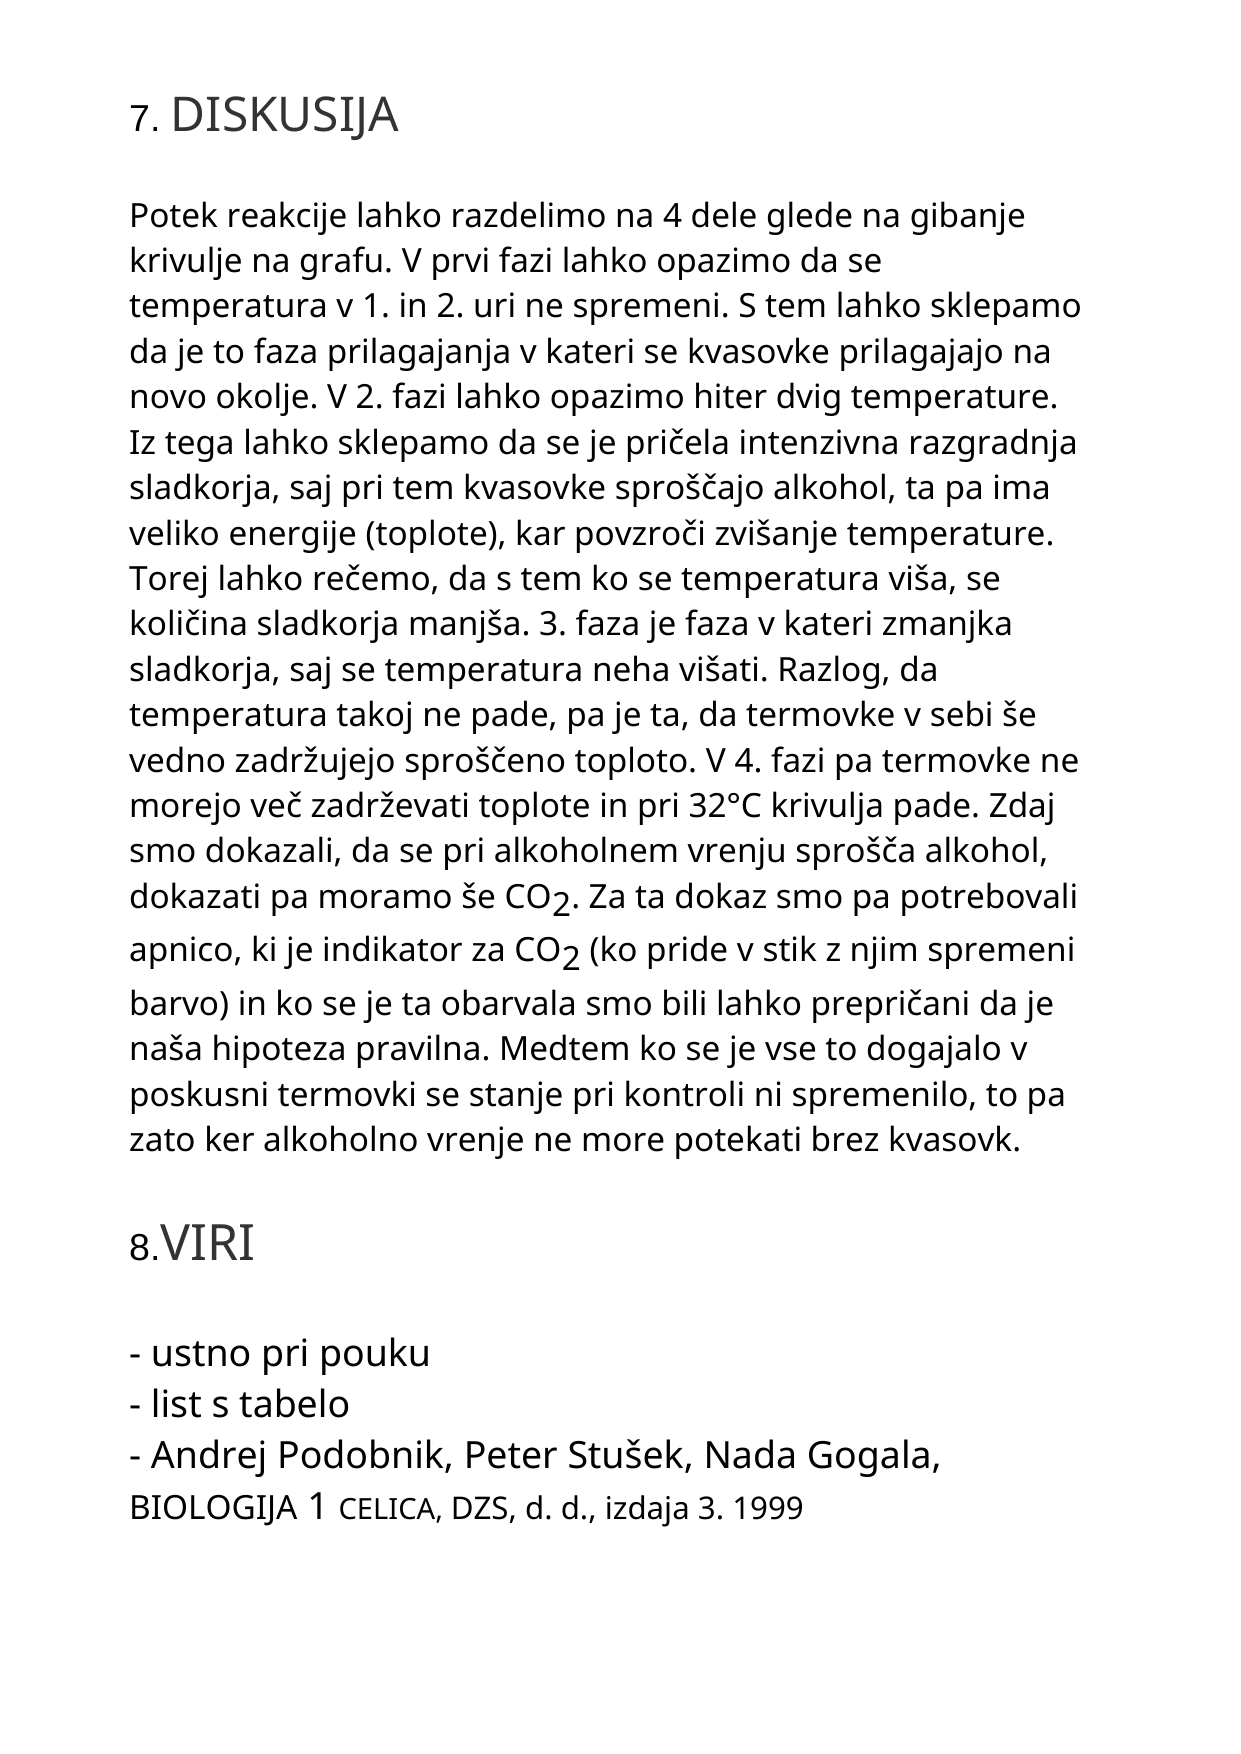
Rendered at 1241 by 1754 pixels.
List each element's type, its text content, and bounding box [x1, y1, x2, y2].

text - list s tabelo [129, 1377, 1085, 1428]
text 8.VIRI [129, 1207, 1085, 1275]
text Potek reakcije lahko razdelimo na 4 dele glede na gibanje krivulje na grafu. V prvi fazi lahko opazimo da se temperatura v 1. in 2. uri ne spremeni. S tem lahko sklepamo da je to faza prilagajanja v kateri se kvasovke prilagajajo na novo okolje. V 2. fazi lahko opazimo hiter dvig temperature. Iz tega lahko sklepamo da se je pričela intenzivna razgradnja sladkorja, saj pri tem kvasovke sproščajo alkohol, ta pa ima veliko energije (toplote), kar povzroči zvišanje temperature. Torej lahko rečemo, da s tem ko se temperatura viša, se količina sladkorja manjša. 3. faza je faza v kateri zmanjka sladkorja, saj se temperatura neha višati. Razlog, da temperatura takoj ne pade, pa je ta, da termovke v sebi še vedno zadržujejo sproščeno toploto. V 4. fazi pa termovke ne morejo več zadrževati toplote in pri 32°C krivulja pade. Zdaj smo dokazali, da se pri alkoholnem vrenju sprošča alkohol, dokazati pa moramo še CO2. Za ta dokaz smo pa potrebovali apnico, ki je indikator za CO2 (ko pride v stik z njim spremeni barvo) in ko se je ta obarvala smo bili lahko prepričani da je naša hipoteza pravilna. Medtem ko se je vse to dogajalo v poskusni termovki se stanje pri kontroli ni spremenilo, to pa zato ker alkoholno vrenje ne more potekati brez kvasovk. [129, 191, 1085, 1161]
text 7. DISKUSIJA [129, 81, 1085, 146]
text - Andrej Podobnik, Peter Stušek, Nada Gogala, BIOLOGIJA 1 CELICA, DZS, d. d., izdaja 3. 1999 [129, 1428, 1085, 1530]
text - ustno pri pouku [129, 1326, 1085, 1377]
